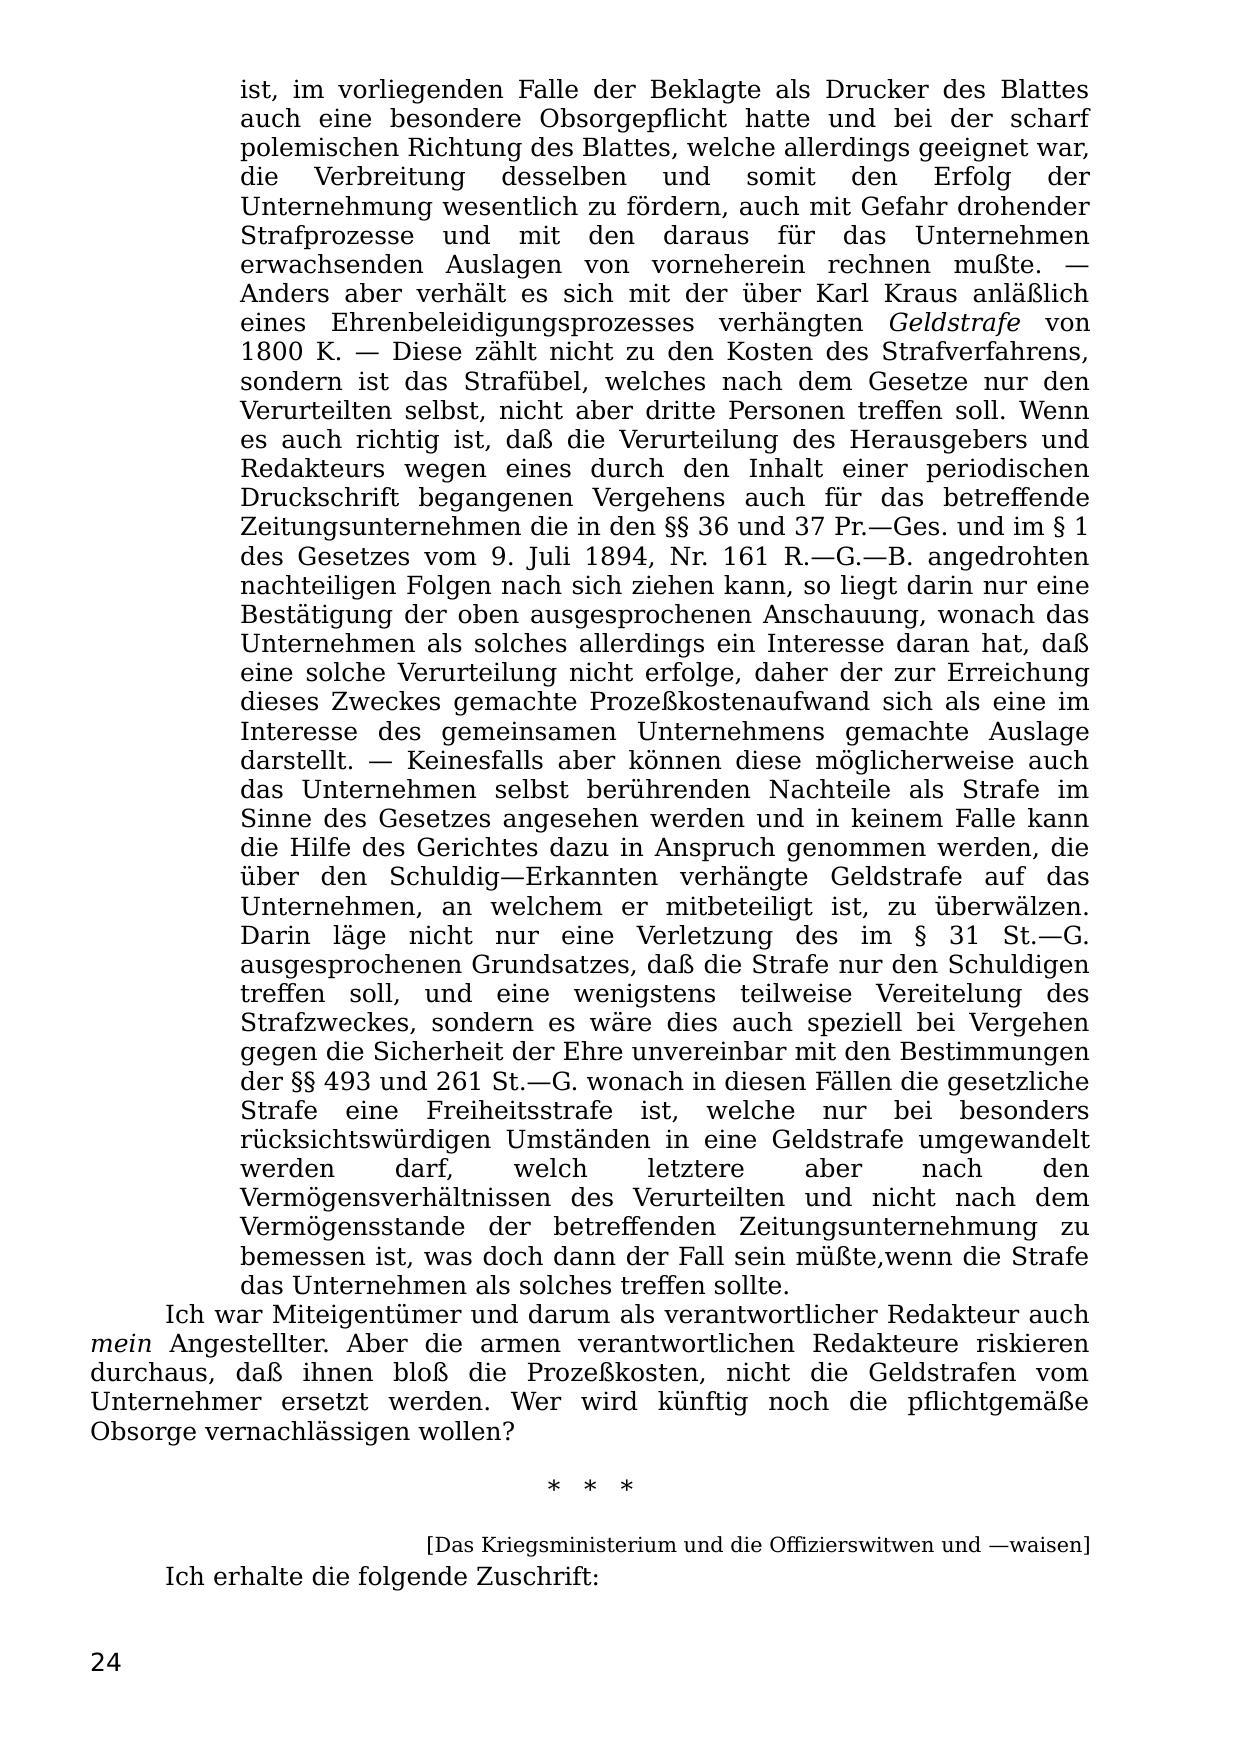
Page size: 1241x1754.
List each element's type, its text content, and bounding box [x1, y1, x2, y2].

text Ich erhalte die folgende Zuschrift: [90, 1558, 1091, 1592]
text * * * [90, 1475, 1091, 1504]
text [Das Kriegsministerium und die Offizierswitwen und —waisen] [90, 1533, 1091, 1558]
text Ich war Miteigentümer und darum als verantwortlicher Redakteur auch mein Angestellter. Aber die armen verantwortlichen Redakteure riskieren durchaus, daß ihnen bloß die Prozeßkosten, nicht die Geldstrafen vom Unternehmer ersetzt werden. Wer wird künftig noch die pflichtgemäße Obsorge vernachlässigen wollen? [90, 1300, 1091, 1446]
text ist, im vorliegenden Falle der Beklagte als Drucker des Blattes auch eine besondere Obsorgepflicht hatte und bei der scharf polemischen Richtung des Blattes, welche allerdings geeignet war, die Verbreitung desselben und somit den Erfolg der Unternehmung wesentlich zu fördern, auch mit Gefahr drohender Strafprozesse und mit den daraus für das Unternehmen erwachsenden Auslagen von vorneherein rechnen mußte. — Anders aber verhält es sich mit der über Karl Kraus anläßlich eines Ehrenbeleidigungsprozesses verhängten Geldstrafe von 1800 K. — Diese zählt nicht zu den Kosten des Strafverfahrens, sondern ist das Strafübel, welches nach dem Gesetze nur den Verurteilten selbst, nicht aber dritte Personen treffen soll. Wenn es auch richtig ist, daß die Verurteilung des Herausgebers und Redakteurs wegen eines durch den Inhalt einer periodischen Druckschrift begangenen Vergehens auch für das betreffende Zeitungsunternehmen die in den §§ 36 und 37 Pr.—Ges. und im § 1 des Gesetzes vom 9. Juli 1894, Nr. 161 R.—G.—B. angedrohten nachteiligen Folgen nach sich ziehen kann, so liegt darin nur eine Bestätigung der oben ausgesprochenen Anschauung, wonach das Unternehmen als solches allerdings ein Interesse daran hat, daß eine solche Verurteilung nicht erfolge, daher der zur Erreichung dieses Zweckes gemachte Prozeßkostenaufwand sich als eine im Interesse des gemeinsamen Unternehmens gemachte Auslage darstellt. — Keinesfalls aber können diese möglicherweise auch das Unternehmen selbst berührenden Nachteile als Strafe im Sinne des Gesetzes angesehen werden und in keinem Falle kann die Hilfe des Gerichtes dazu in Anspruch genommen werden, die über den Schuldig—Erkannten verhängte Geldstrafe auf das Unternehmen, an welchem er mitbeteiligt ist, zu überwälzen. Darin läge nicht nur eine Verletzung des im § 31 St.—G. ausgesprochenen Grundsatzes, daß die Strafe nur den Schuldigen treffen soll, und eine wenigstens teilweise Vereitelung des Strafzweckes, sondern es wäre dies auch speziell bei Vergehen gegen die Sicherheit der Ehre unvereinbar mit den Bestimmungen der §§ 493 und 261 St.—G. wonach in diesen Fällen die gesetzliche Strafe eine Freiheitsstrafe ist, welche nur bei besonders rücksichtswürdigen Umständen in eine Geldstrafe umgewandelt werden darf, welch letztere aber nach den Vermögensverhältnissen des Verurteilten und nicht nach dem Vermögensstande der betreffenden Zeitungsunternehmung zu bemessen ist, was doch dann der Fall sein müßte,wenn die Strafe das Unternehmen als solches treffen sollte. [240, 75, 1091, 1300]
